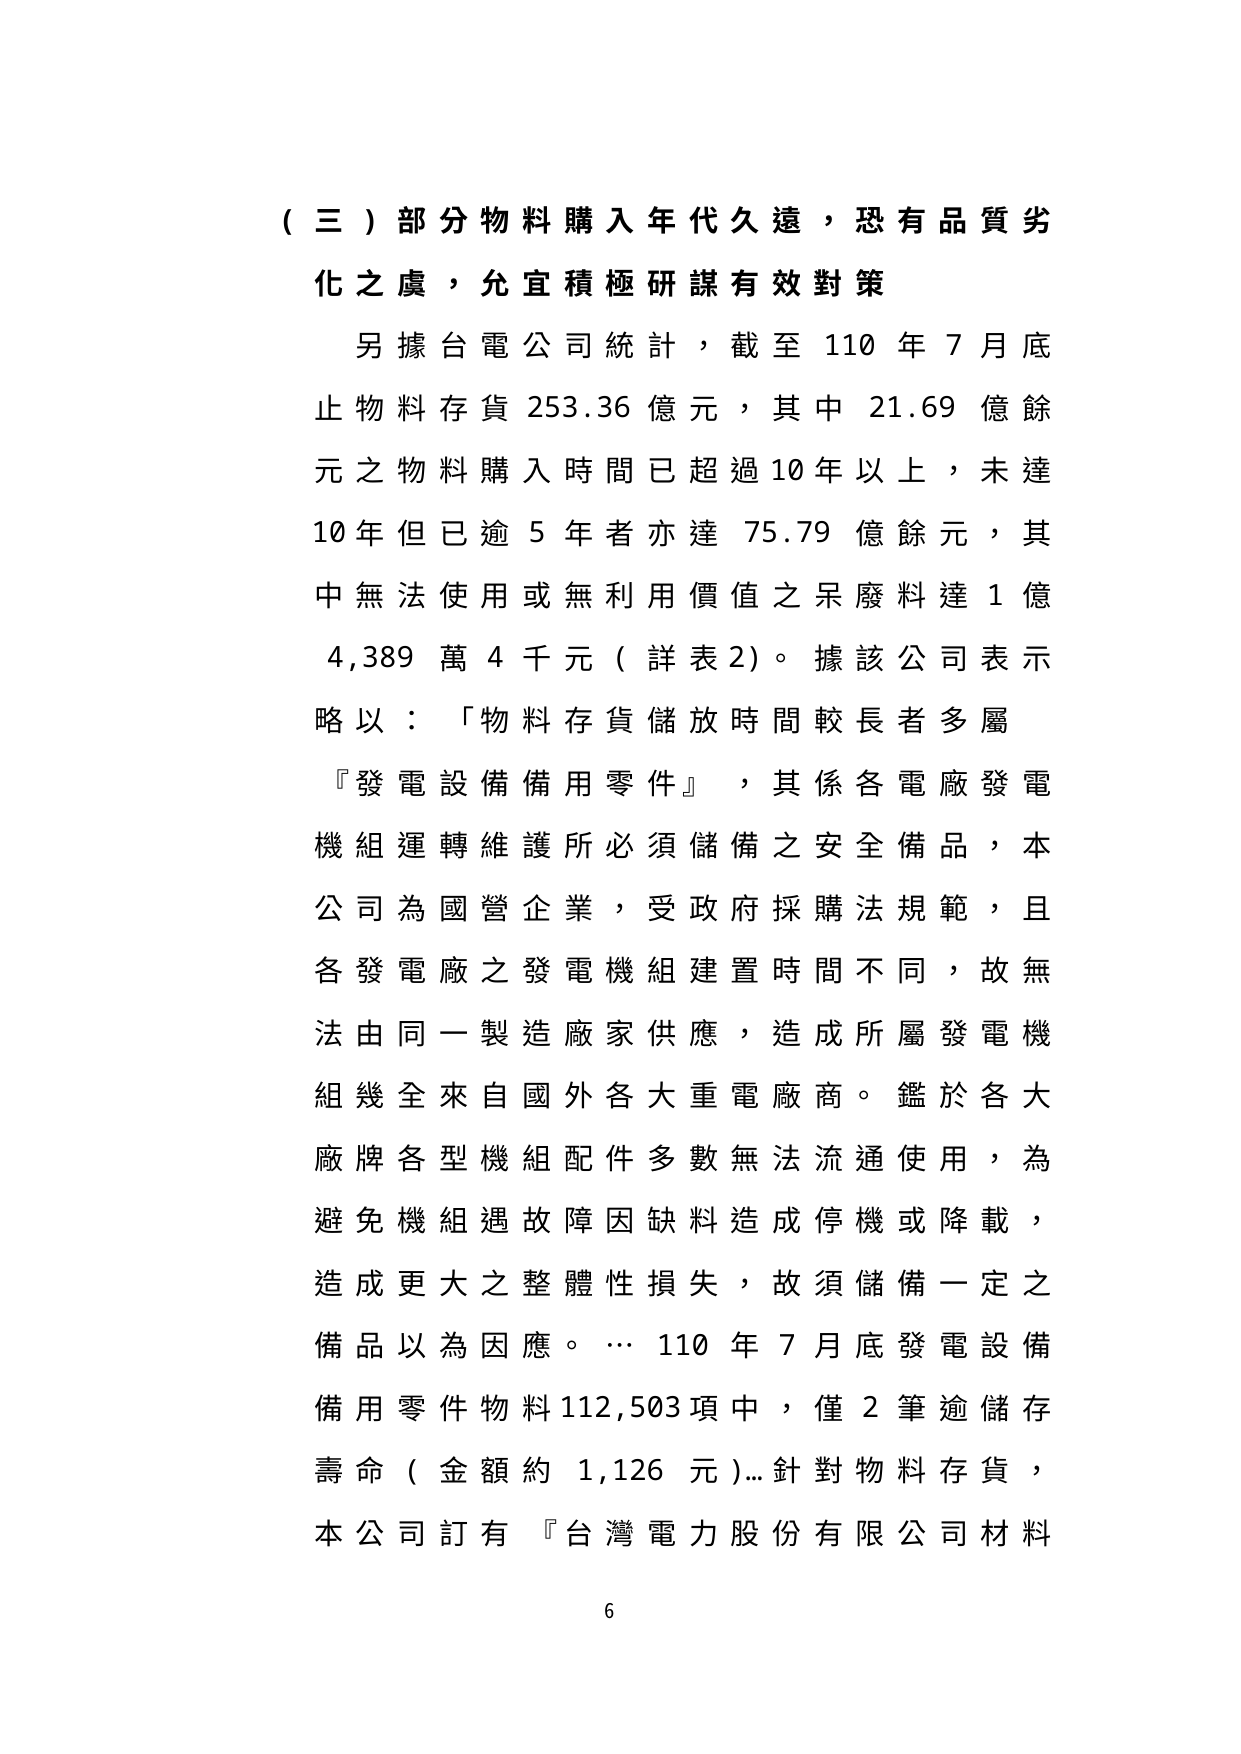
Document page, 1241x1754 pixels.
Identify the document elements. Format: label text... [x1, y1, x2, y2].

text (三)部分物料購入年代久遠，恐有品質劣化之虞，允宜積極研謀有效對策 [242, 177, 1058, 302]
text 另據台電公司統計，截至110年7月底止物料存貨253.36億元，其中21.69億餘元之物料購入時間已超過10年以上，未達10年但已逾5年者亦達75.79億餘元，其中無法使用或無利用價值之呆廢料達1億4,389萬4千元(詳表2)。據該公司表示略以：「物料存貨儲放時間較長者多屬『發電設備備用零件』，其係各電廠發電機組運轉維護所必須儲備之安全備品，本公司為國營企業，受政府採購法規範，且各發電廠之發電機組建置時間不同，故無法由同一製造廠家供應，造成所屬發電機組幾全來自國外各大重電廠商。鑑於各大廠牌各型機組配件多數無法流通使用，為避免機組遇故障因缺料造成停機或降載，造成更大之整體性損失，故須儲備一定之備品以為因應。…110年7月底發電設備備用零件物料112,503項中，僅2筆逾儲存壽命(金額約1,126元)…針對物料存貨，本公司訂有『台灣電力股份有限公司材料 [271, 302, 1058, 1552]
